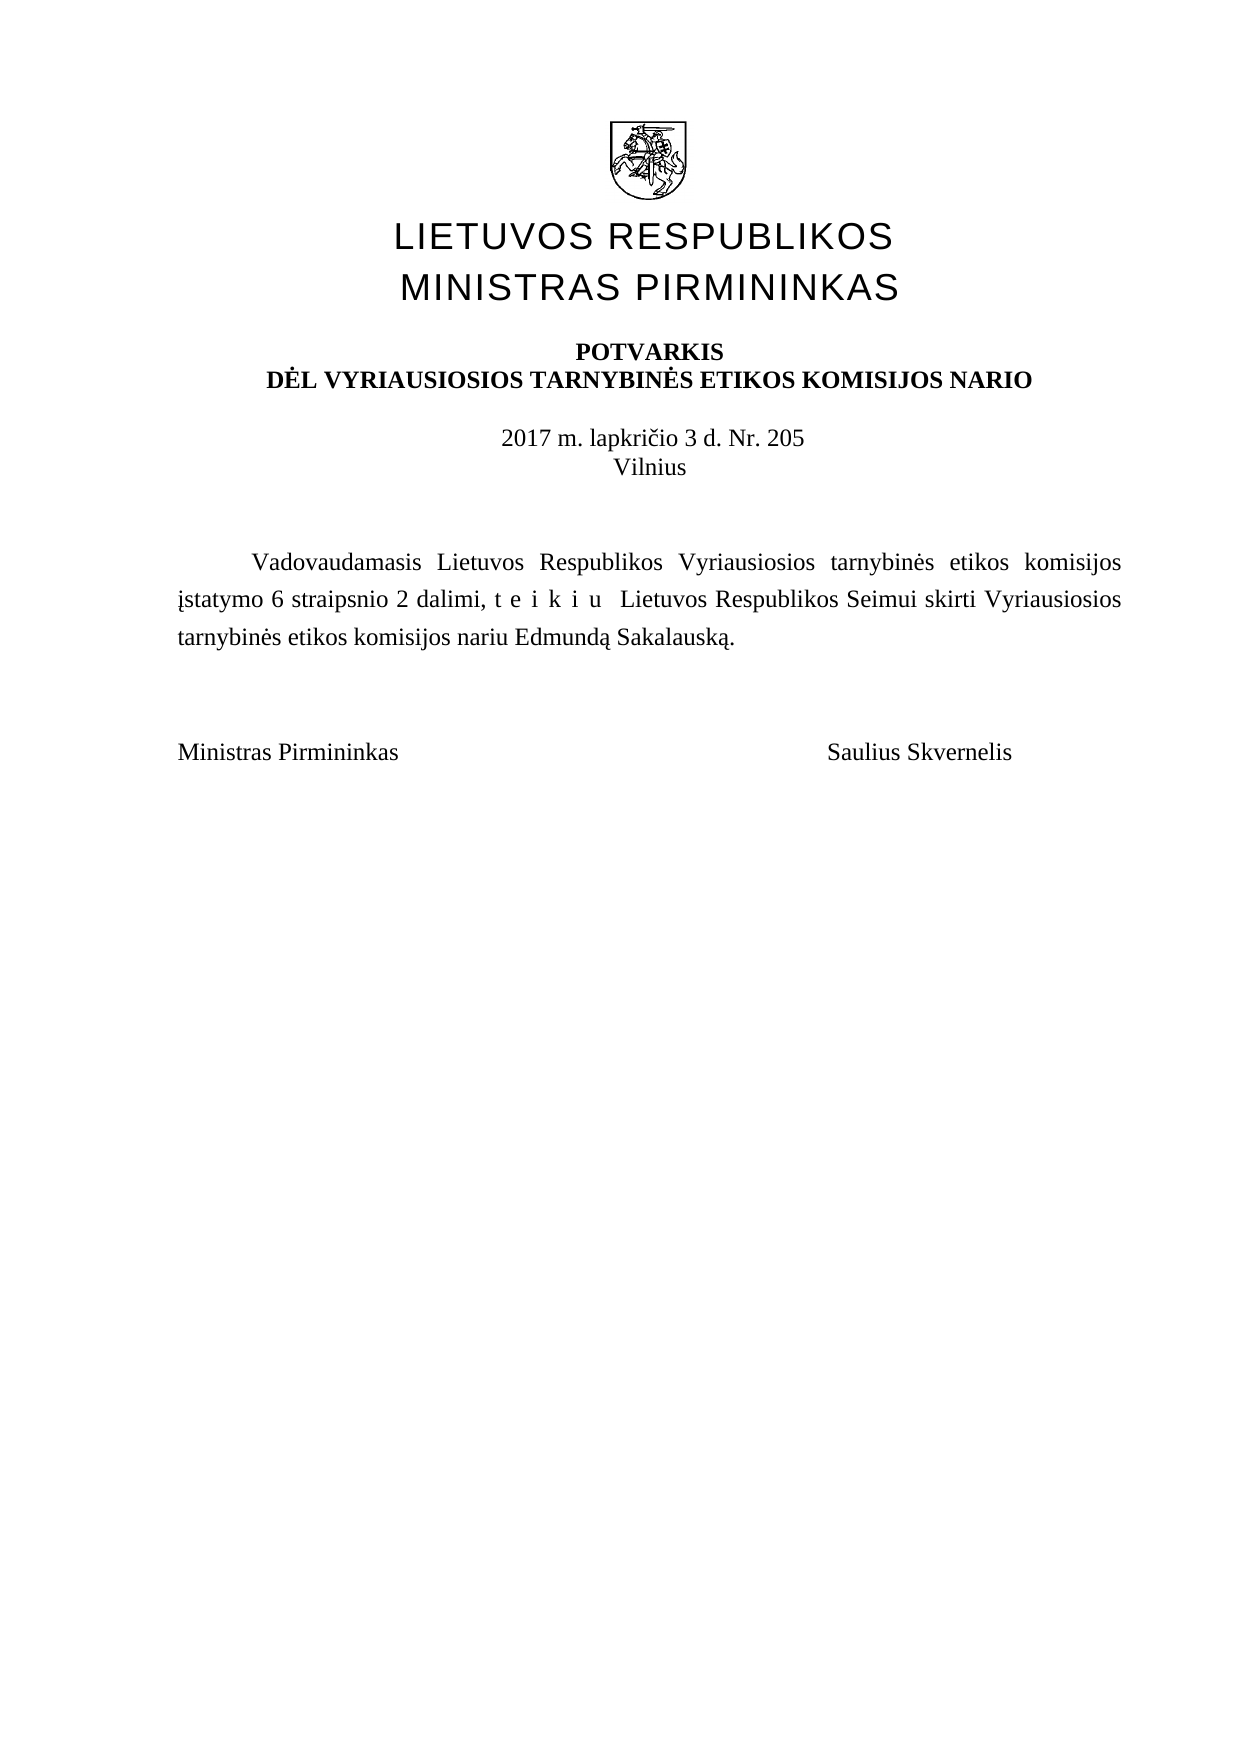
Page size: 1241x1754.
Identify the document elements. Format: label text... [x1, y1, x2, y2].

text Vilnius [177, 452, 1122, 481]
text MINISTRAS PIRMININKAS [177, 265, 1122, 308]
text Vadovaudamasis Lietuvos Respublikos Vyriausiosios tarnybinės etikos komisijos įstatymo 6 straipsnio 2 dalimi, t eikiu Lietuvos Respublikos Seimui skirti Vyriausiosios tarnybinės etikos komisijos nariu Edmundą Sakalauską. [177, 538, 1122, 651]
text LIETUVOS RESPUBLIKOS [177, 214, 1122, 258]
text 2017 m. lapkričio 3 d. Nr. 205 [177, 423, 1122, 452]
text Ministras Pirmininkas Saulius Skvernelis [177, 737, 1122, 766]
text POTVARKIS [177, 337, 1122, 366]
text DĖL VYRIAUSIOSIOS TARNYBINĖS ETIKOS KOMISIJOS NARIO [177, 366, 1122, 394]
